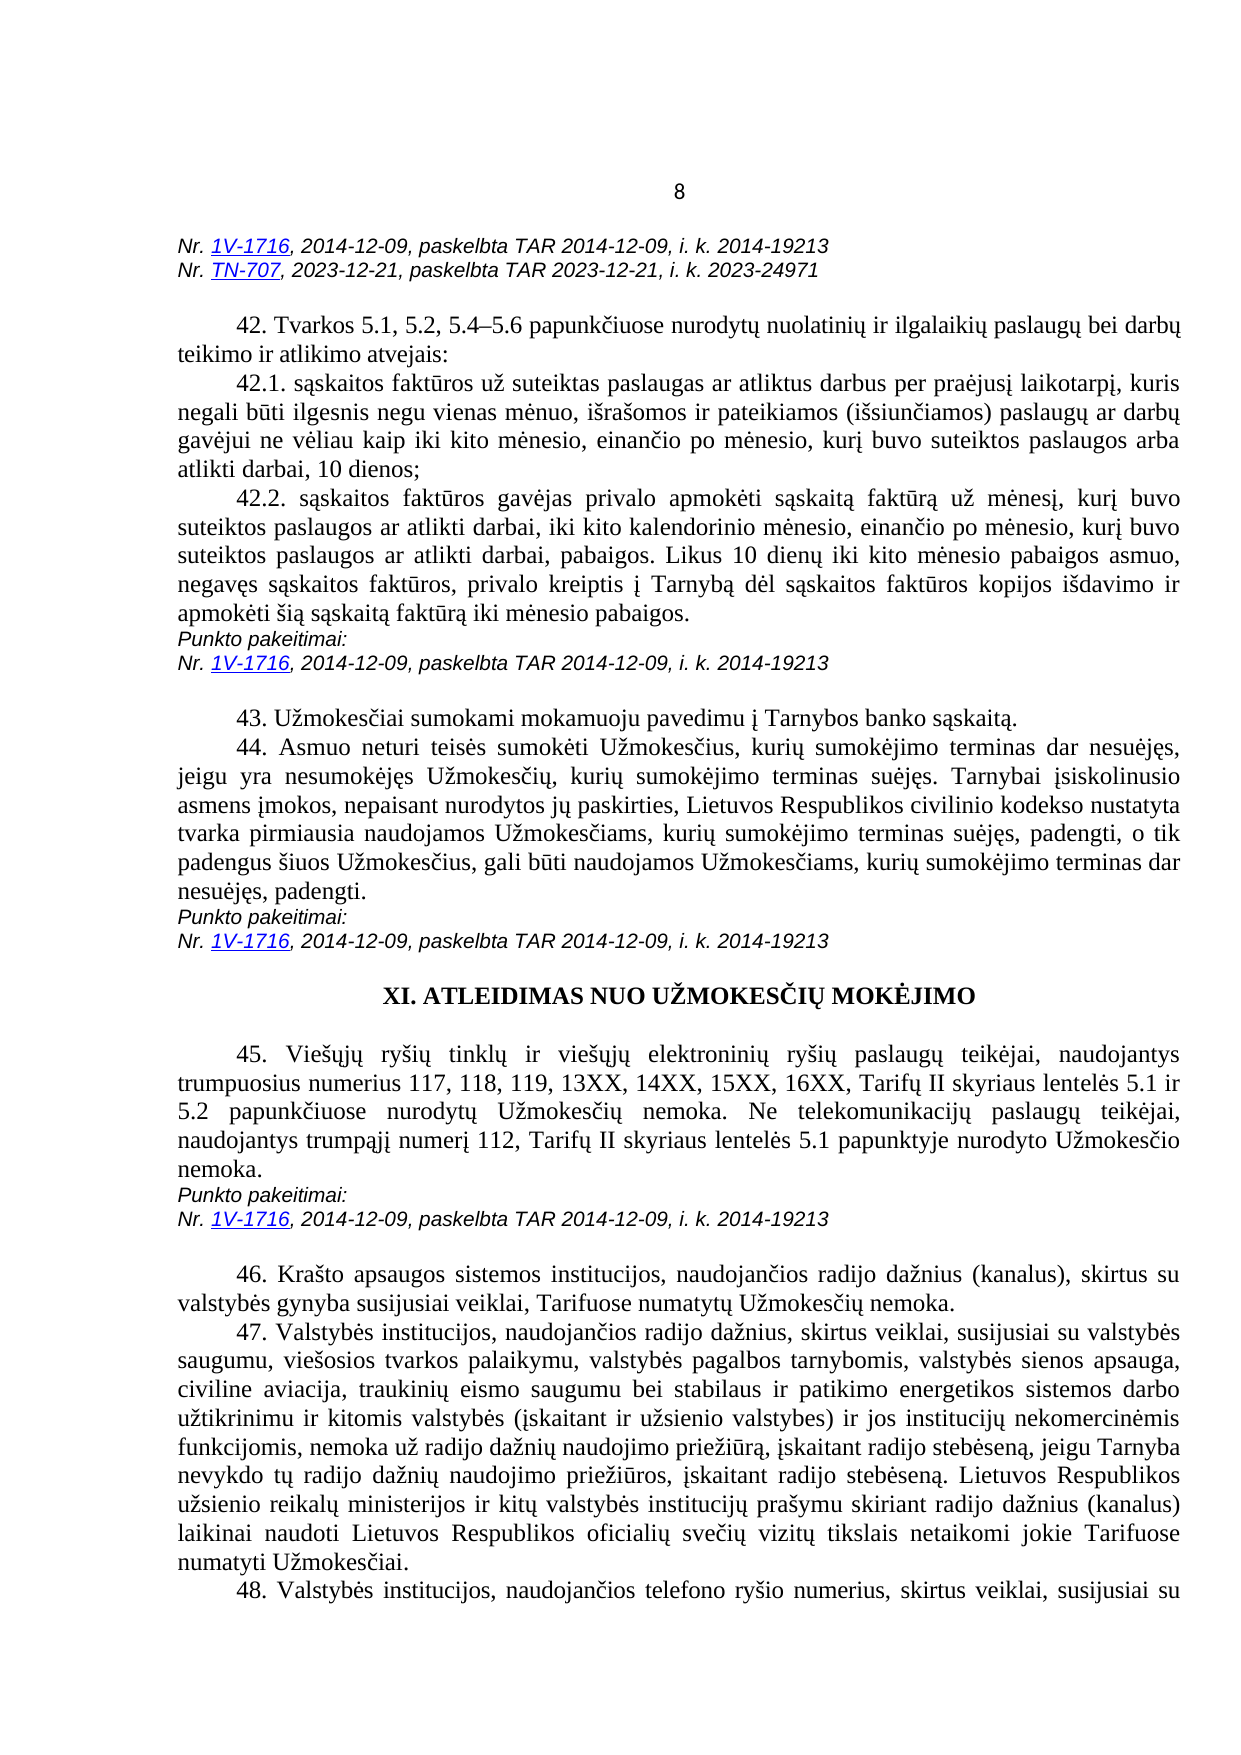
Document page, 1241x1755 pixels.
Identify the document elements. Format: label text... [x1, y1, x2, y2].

text 43. Užmokesčiai sumokami mokamuoju pavedimu į Tarnybos banko sąskaitą. [177, 703, 1181, 732]
text 42. Tvarkos 5.1, 5.2, 5.4–5.6 papunkčiuose nurodytų nuolatinių ir ilgalaikių paslaugų bei darbų teikimo ir atlikimo atvejais: [177, 311, 1181, 368]
text 44. Asmuo neturi teisės sumokėti Užmokesčius, kurių sumokėjimo terminas dar nesuėjęs, jeigu yra nesumokėjęs Užmokesčių, kurių sumokėjimo terminas suėjęs. Tarnybai įsiskolinusio asmens įmokos, nepaisant nurodytos jų paskirties, Lietuvos Respublikos civilinio kodekso nustatyta tvarka pirmiausia naudojamos Užmokesčiams, kurių sumokėjimo terminas suėjęs, padengti, o tik padengus šiuos Užmokesčius, gali būti naudojamos Užmokesčiams, kurių sumokėjimo terminas dar nesuėjęs, padengti. [177, 732, 1181, 905]
text XI. ATLEIDIMAS NUO UŽMOKESČIŲ MOKĖJIMO [177, 981, 1181, 1010]
text 42.2. sąskaitos faktūros gavėjas privalo apmokėti sąskaitą faktūrą už mėnesį, kurį buvo suteiktos paslaugos ar atlikti darbai, iki kito kalendorinio mėnesio, einančio po mėnesio, kurį buvo suteiktos paslaugos ar atlikti darbai, pabaigos. Likus 10 dienų iki kito mėnesio pabaigos asmuo, negavęs sąskaitos faktūros, privalo kreiptis į Tarnybą dėl sąskaitos faktūros kopijos išdavimo ir apmokėti šią sąskaitą faktūrą iki mėnesio pabaigos. [177, 483, 1181, 627]
text 48. Valstybės institucijos, naudojančios telefono ryšio numerius, skirtus veiklai, susijusiai su [177, 1576, 1181, 1604]
text Nr. 1V-1716, 2014-12-09, paskelbta TAR 2014-12-09, i. k. 2014-19213 [177, 929, 1181, 953]
text Nr. 1V-1716, 2014-12-09, paskelbta TAR 2014-12-09, i. k. 2014-19213 [177, 651, 1181, 675]
text 45. Viešųjų ryšių tinklų ir viešųjų elektroninių ryšių paslaugų teikėjai, naudojantys trumpuosius numerius 117, 118, 119, 13XX, 14XX, 15XX, 16XX, Tarifų II skyriaus lentelės 5.1 ir 5.2 papunkčiuose nurodytų Užmokesčių nemoka. Ne telekomunikacijų paslaugų teikėjai, naudojantys trumpąjį numerį 112, Tarifų II skyriaus lentelės 5.1 papunktyje nurodyto Užmokesčio nemoka. [177, 1039, 1181, 1183]
text Nr. 1V-1716, 2014-12-09, paskelbta TAR 2014-12-09, i. k. 2014-19213 [177, 234, 1181, 258]
text 47. Valstybės institucijos, naudojančios radijo dažnius, skirtus veiklai, susijusiai su valstybės saugumu, viešosios tvarkos palaikymu, valstybės pagalbos tarnybomis, valstybės sienos apsauga, civiline aviacija, traukinių eismo saugumu bei stabilaus ir patikimo energetikos sistemos darbo užtikrinimu ir kitomis valstybės (įskaitant ir užsienio valstybes) ir jos institucijų nekomercinėmis funkcijomis, nemoka už radijo dažnių naudojimo priežiūrą, įskaitant radijo stebėseną, jeigu Tarnyba nevykdo tų radijo dažnių naudojimo priežiūros, įskaitant radijo stebėseną. Lietuvos Respublikos užsienio reikalų ministerijos ir kitų valstybės institucijų prašymu skiriant radijo dažnius (kanalus) laikinai naudoti Lietuvos Respublikos oficialių svečių vizitų tikslais netaikomi jokie Tarifuose numatyti Užmokesčiai. [177, 1317, 1181, 1576]
text Nr. 1V-1716, 2014-12-09, paskelbta TAR 2014-12-09, i. k. 2014-19213 [177, 1207, 1181, 1231]
text 42.1. sąskaitos faktūros už suteiktas paslaugas ar atliktus darbus per praėjusį laikotarpį, kuris negali būti ilgesnis negu vienas mėnuo, išrašomos ir pateikiamos (išsiunčiamos) paslaugų ar darbų gavėjui ne vėliau kaip iki kito mėnesio, einančio po mėnesio, kurį buvo suteiktos paslaugos arba atlikti darbai, 10 dienos; [177, 368, 1181, 483]
text Punkto pakeitimai: [177, 905, 1181, 929]
text Punkto pakeitimai: [177, 627, 1181, 651]
text Nr. TN-707, 2023-12-21, paskelbta TAR 2023-12-21, i. k. 2023-24971 [177, 258, 1181, 282]
text Punkto pakeitimai: [177, 1183, 1181, 1207]
text 46. Krašto apsaugos sistemos institucijos, naudojančios radijo dažnius (kanalus), skirtus su valstybės gynyba susijusiai veiklai, Tarifuose numatytų Užmokesčių nemoka. [177, 1259, 1181, 1317]
